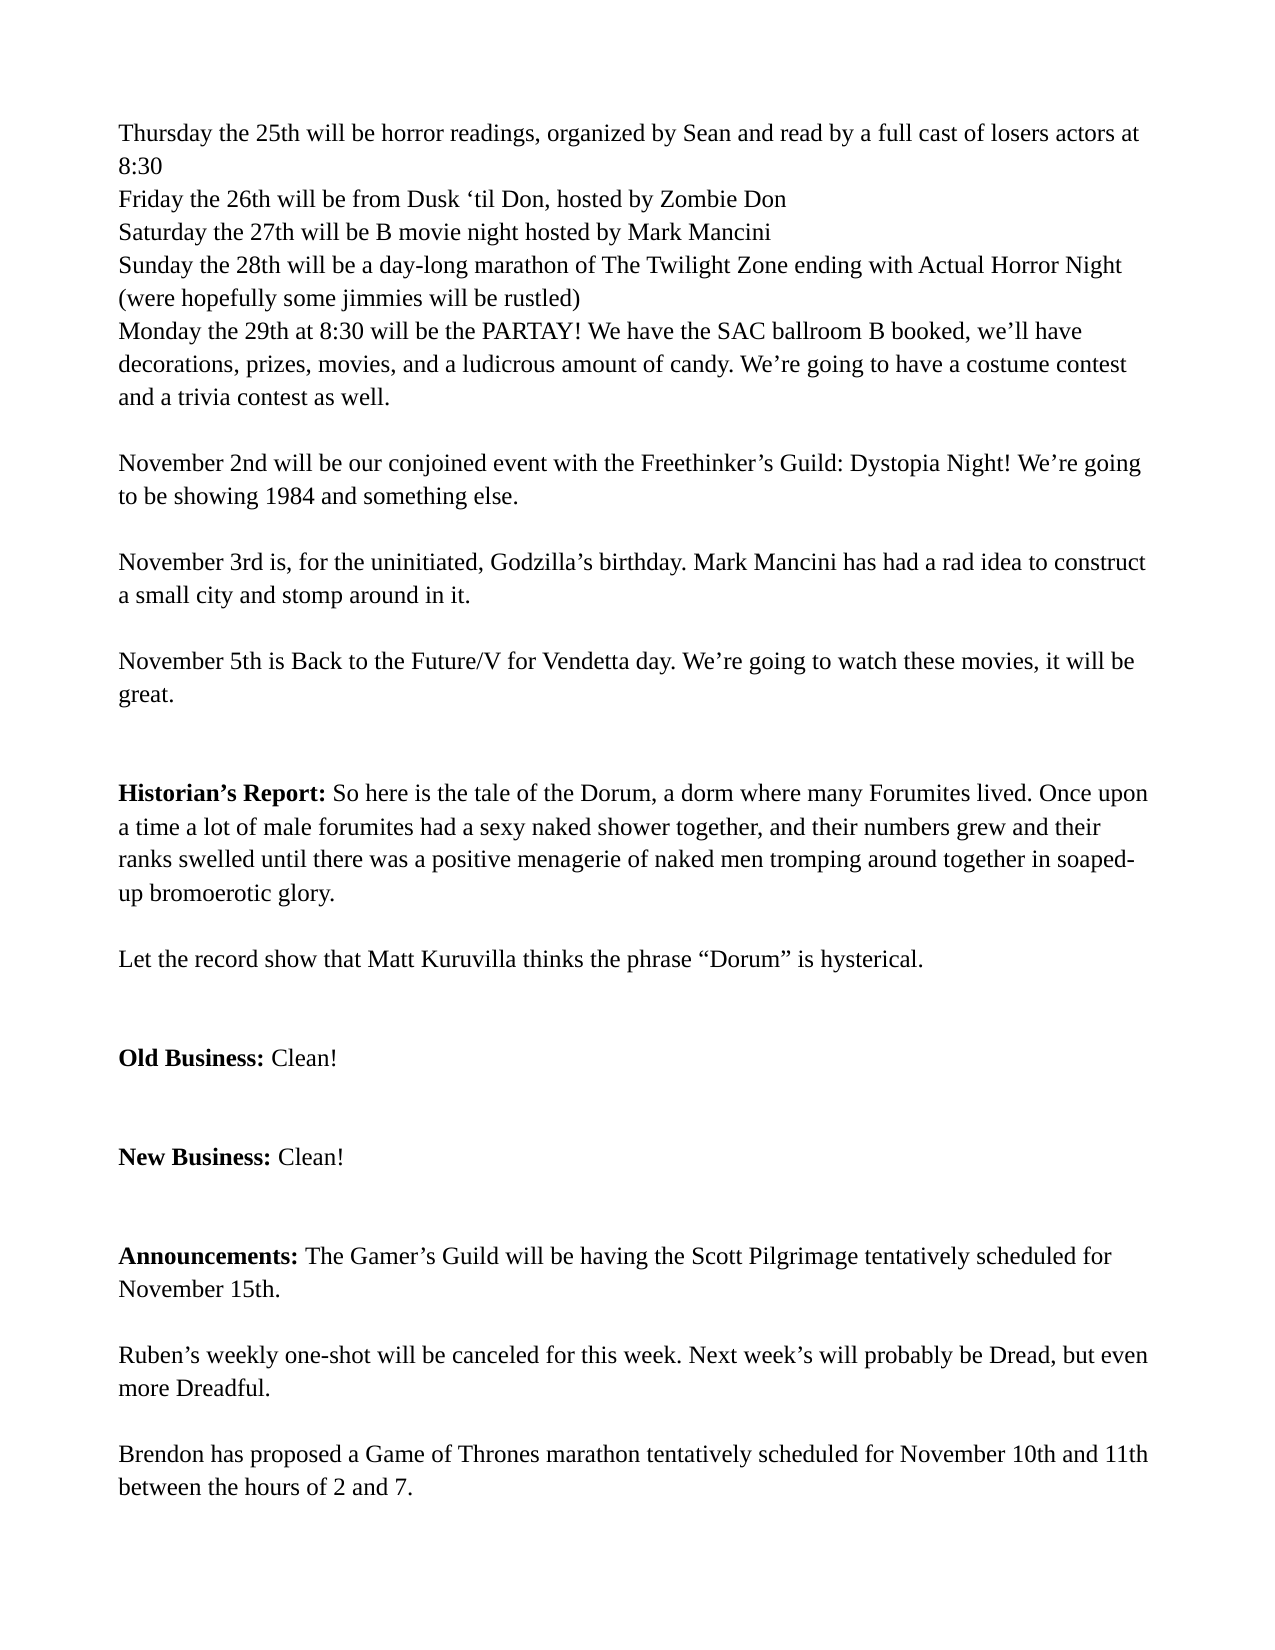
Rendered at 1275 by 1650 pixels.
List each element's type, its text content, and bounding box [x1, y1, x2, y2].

text Let the record show that Matt Kuruvilla thinks the phrase “Dorum” is hysterical. [118, 944, 1157, 972]
text November 3rd is, for the uninitiated, Godzilla’s birthday. Mark Mancini has had a rad idea to construct a small city and stomp around in it. [118, 547, 1157, 609]
text New Business: Clean! [118, 1142, 1157, 1171]
text Old Business: Clean! [118, 1043, 1157, 1071]
text Historian’s Report: So here is the tale of the Dorum, a dorm where many Forumites lived. Once upon a time a lot of male forumites had a sexy naked shower together, and their numbers grew and their ranks swelled until there was a positive menagerie of naked men tromping around together in soaped-up bromoerotic glory. [118, 778, 1157, 906]
text Friday the 26th will be from Dusk ‘til Don, hosted by Zombie Don [118, 184, 1157, 213]
text Ruben’s weekly one-shot will be canceled for this week. Next week’s will probably be Dread, but even more Dreadful. [118, 1340, 1157, 1402]
text Sunday the 28th will be a day-long marathon of The Twilight Zone ending with Actual Horror Night (were hopefully some jimmies will be rustled) [118, 250, 1157, 312]
text Announcements: The Gamer’s Guild will be having the Scott Pilgrimage tentatively scheduled for November 15th. [118, 1241, 1157, 1303]
text November 5th is Back to the Future/V for Vendetta day. We’re going to watch these movies, it will be great. [118, 646, 1157, 708]
text Saturday the 27th will be B movie night hosted by Mark Mancini [118, 217, 1157, 246]
text November 2nd will be our conjoined event with the Freethinker’s Guild: Dystopia Night! We’re going to be showing 1984 and something else. [118, 448, 1157, 510]
text Thursday the 25th will be horror readings, organized by Sean and read by a full cast of losers actors at 8:30 [118, 118, 1157, 180]
text Brendon has proposed a Game of Thrones marathon tentatively scheduled for November 10th and 11th between the hours of 2 and 7. [118, 1439, 1157, 1501]
text Monday the 29th at 8:30 will be the PARTAY! We have the SAC ballroom B booked, we’ll have decorations, prizes, movies, and a ludicrous amount of candy. We’re going to have a costume contest and a trivia contest as well. [118, 316, 1157, 411]
